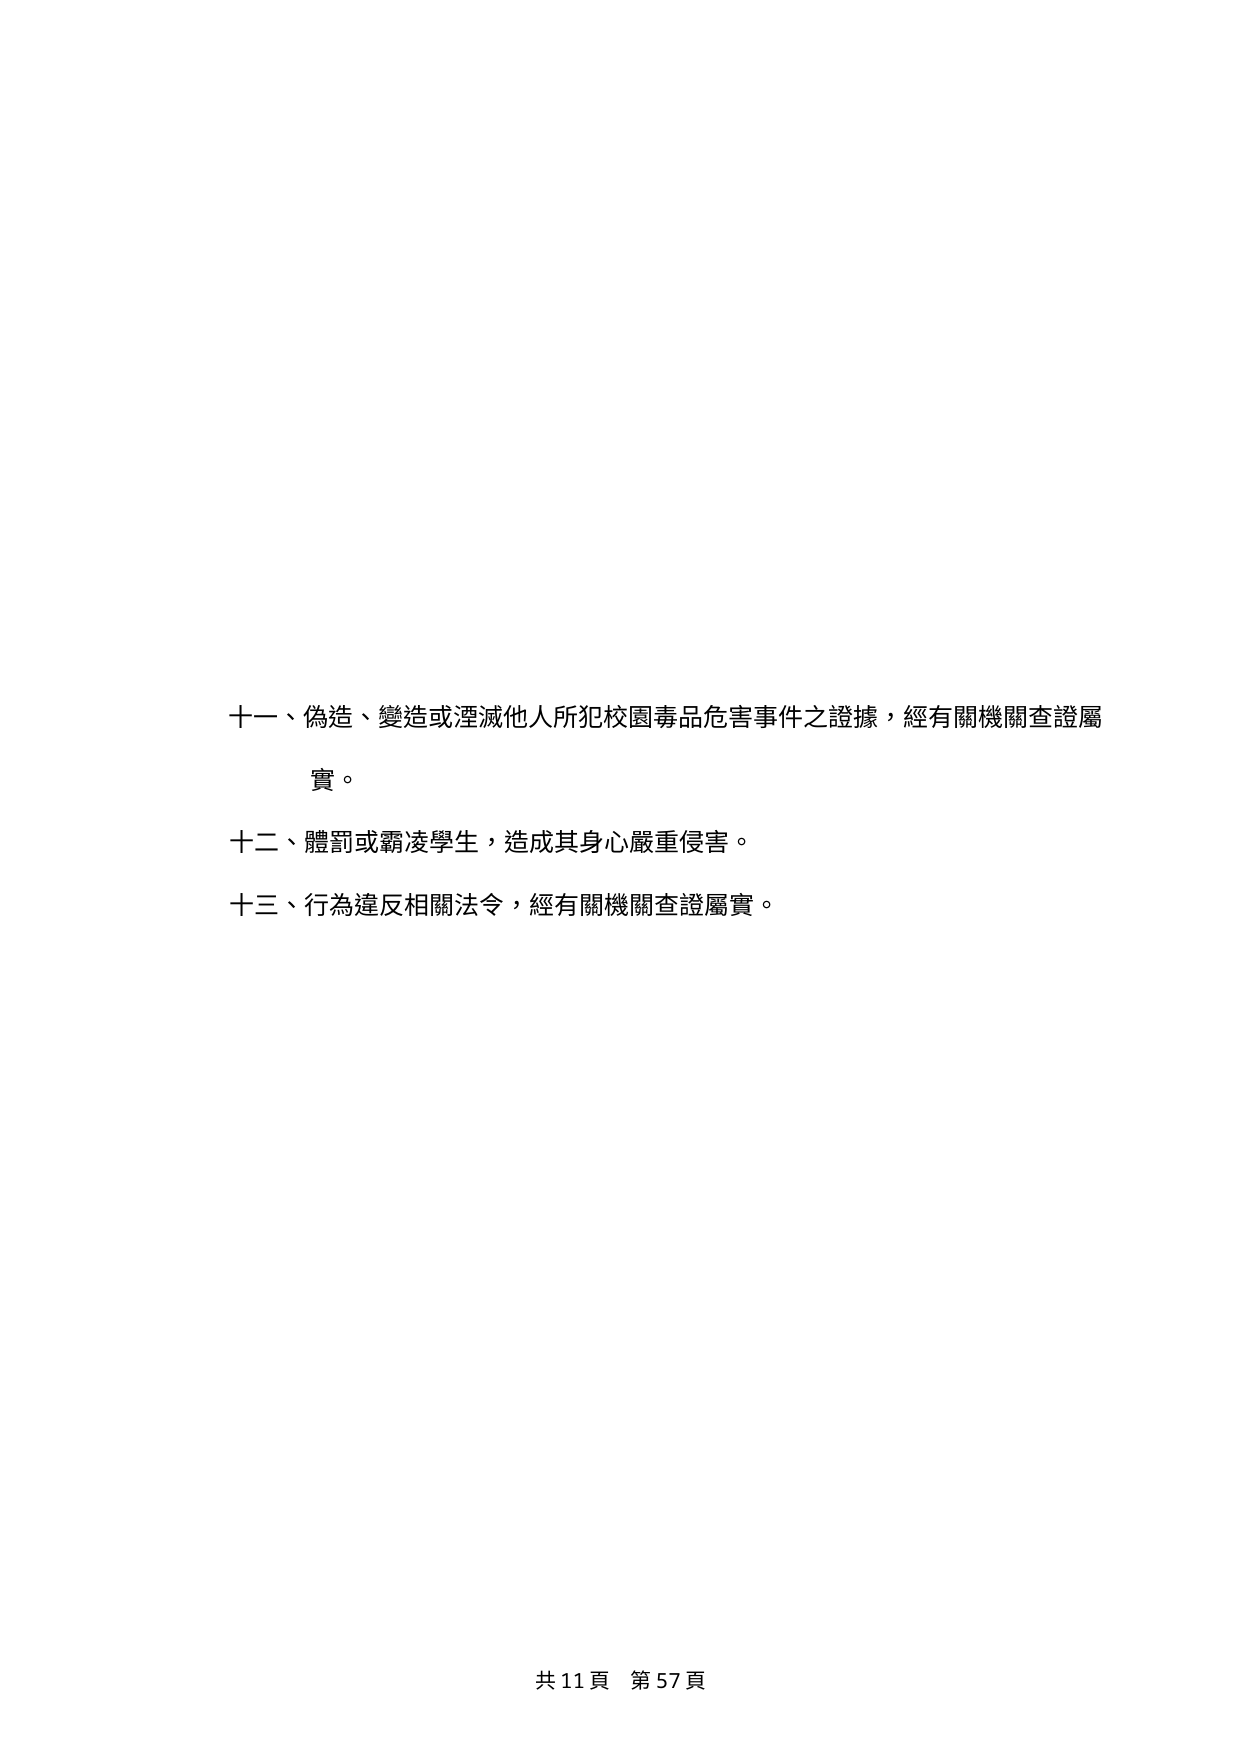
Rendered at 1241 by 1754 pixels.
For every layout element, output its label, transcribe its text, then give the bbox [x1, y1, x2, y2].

text 十一、偽造、變造或湮滅他人所犯校園毒品危害事件之證據，經有關機關查證屬實。 [229, 674, 1122, 799]
text 十二、體罰或霸凌學生，造成其身心嚴重侵害。 [118, 799, 1122, 862]
text 十三、行為違反相關法令，經有關機關查證屬實。 [118, 862, 1122, 924]
